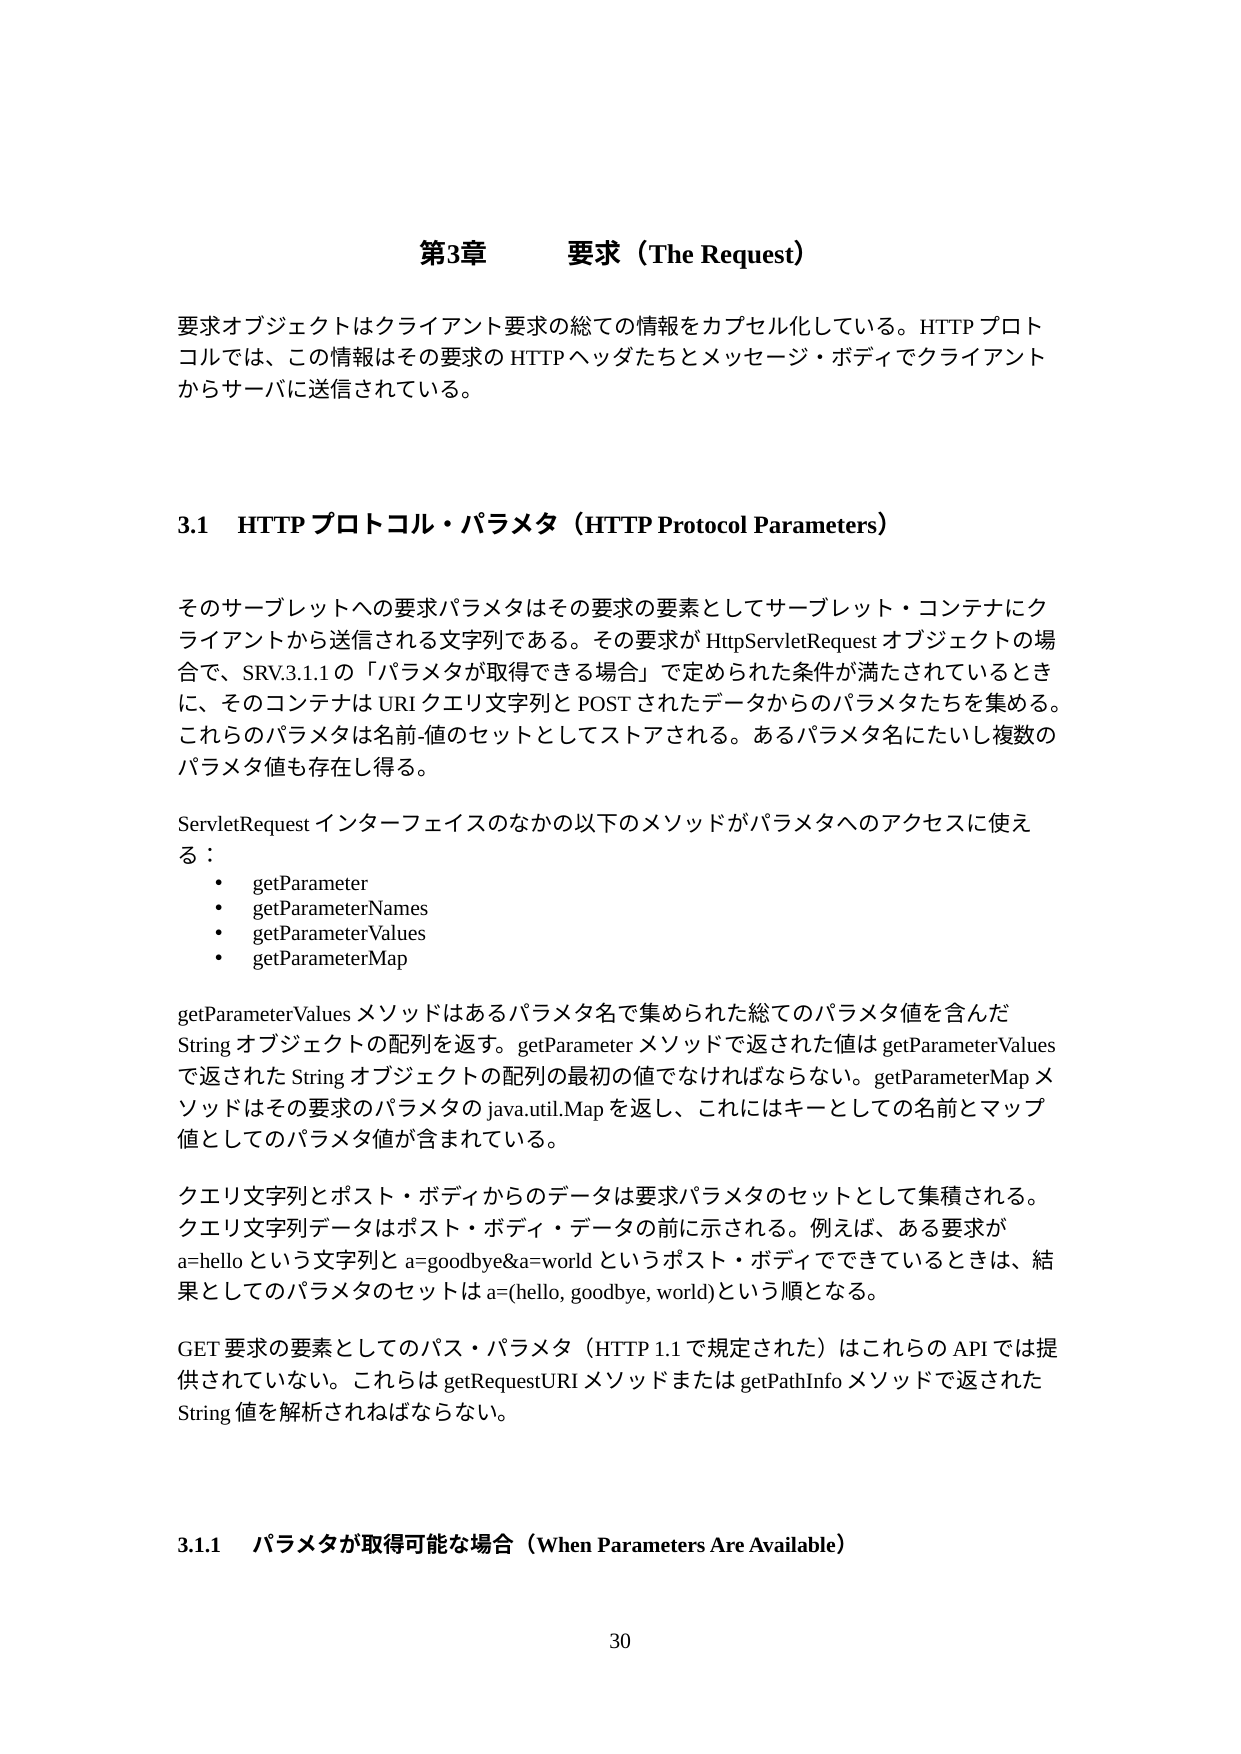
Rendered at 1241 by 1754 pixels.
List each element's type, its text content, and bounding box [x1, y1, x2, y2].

text ServletRequestインターフェイスのなかの以下のメソッドがパラメタへのアクセスに使える： [177, 806, 1063, 870]
list getParameter [215, 870, 1063, 895]
subtitle HTTPプロトコル・パラメタ（HTTP Protocol Parameters） [177, 504, 1063, 541]
list getParameterValues [215, 920, 1063, 945]
subtitle パラメタが取得可能な場合（When Parameters Are Available） [177, 1527, 1063, 1559]
text クエリ文字列とポスト・ボディからのデータは要求パラメタのセットとして集積される。クエリ文字列データはポスト・ボディ・データの前に示される。例えば、ある要求が a=helloという文字列とa=goodbye&a=worldというポスト・ボディでできているときは、結果としてのパラメタのセットはa=(hello, goodbye, world)という順となる。 [177, 1179, 1063, 1306]
list getParameterMap [215, 945, 1063, 971]
text getParameterValuesメソッドはあるパラメタ名で集められた総てのパラメタ値を含んだStringオブジェクトの配列を返す。getParameterメソッドで返された値はgetParameterValuesで返されたStringオブジェクトの配列の最初の値でなければならない。getParameterMapメソッドはその要求のパラメタのjava.util.Mapを返し、これにはキーとしての名前とマップ値としてのパラメタ値が含まれている。 [177, 996, 1063, 1154]
text GET要求の要素としてのパス・パラメタ（HTTP 1.1で規定された）はこれらのAPIでは提供されていない。これらはgetRequestURIメソッドまたはgetPathInfoメソッドで返されたString値を解析されねばならない。 [177, 1331, 1063, 1426]
list getParameterNames [215, 895, 1063, 920]
text そのサーブレットへの要求パラメタはその要求の要素としてサーブレット・コンテナにクライアントから送信される文字列である。その要求がHttpServletRequestオブジェクトの場合で、SRV.3.1.1の「パラメタが取得できる場合」で定められた条件が満たされているときに、そのコンテナはURIクエリ文字列とPOSTされたデータからのパラメタたちを集める。これらのパラメタは名前-値のセットとしてストアされる。あるパラメタ名にたいし複数のパラメタ値も存在し得る。 [177, 591, 1063, 781]
subtitle 要求（The Request） [177, 232, 1063, 271]
text 要求オブジェクトはクライアント要求の総ての情報をカプセル化している。HTTPプロトコルでは、この情報はその要求のHTTPヘッダたちとメッセージ・ボディでクライアントからサーバに送信されている。 [177, 309, 1063, 404]
